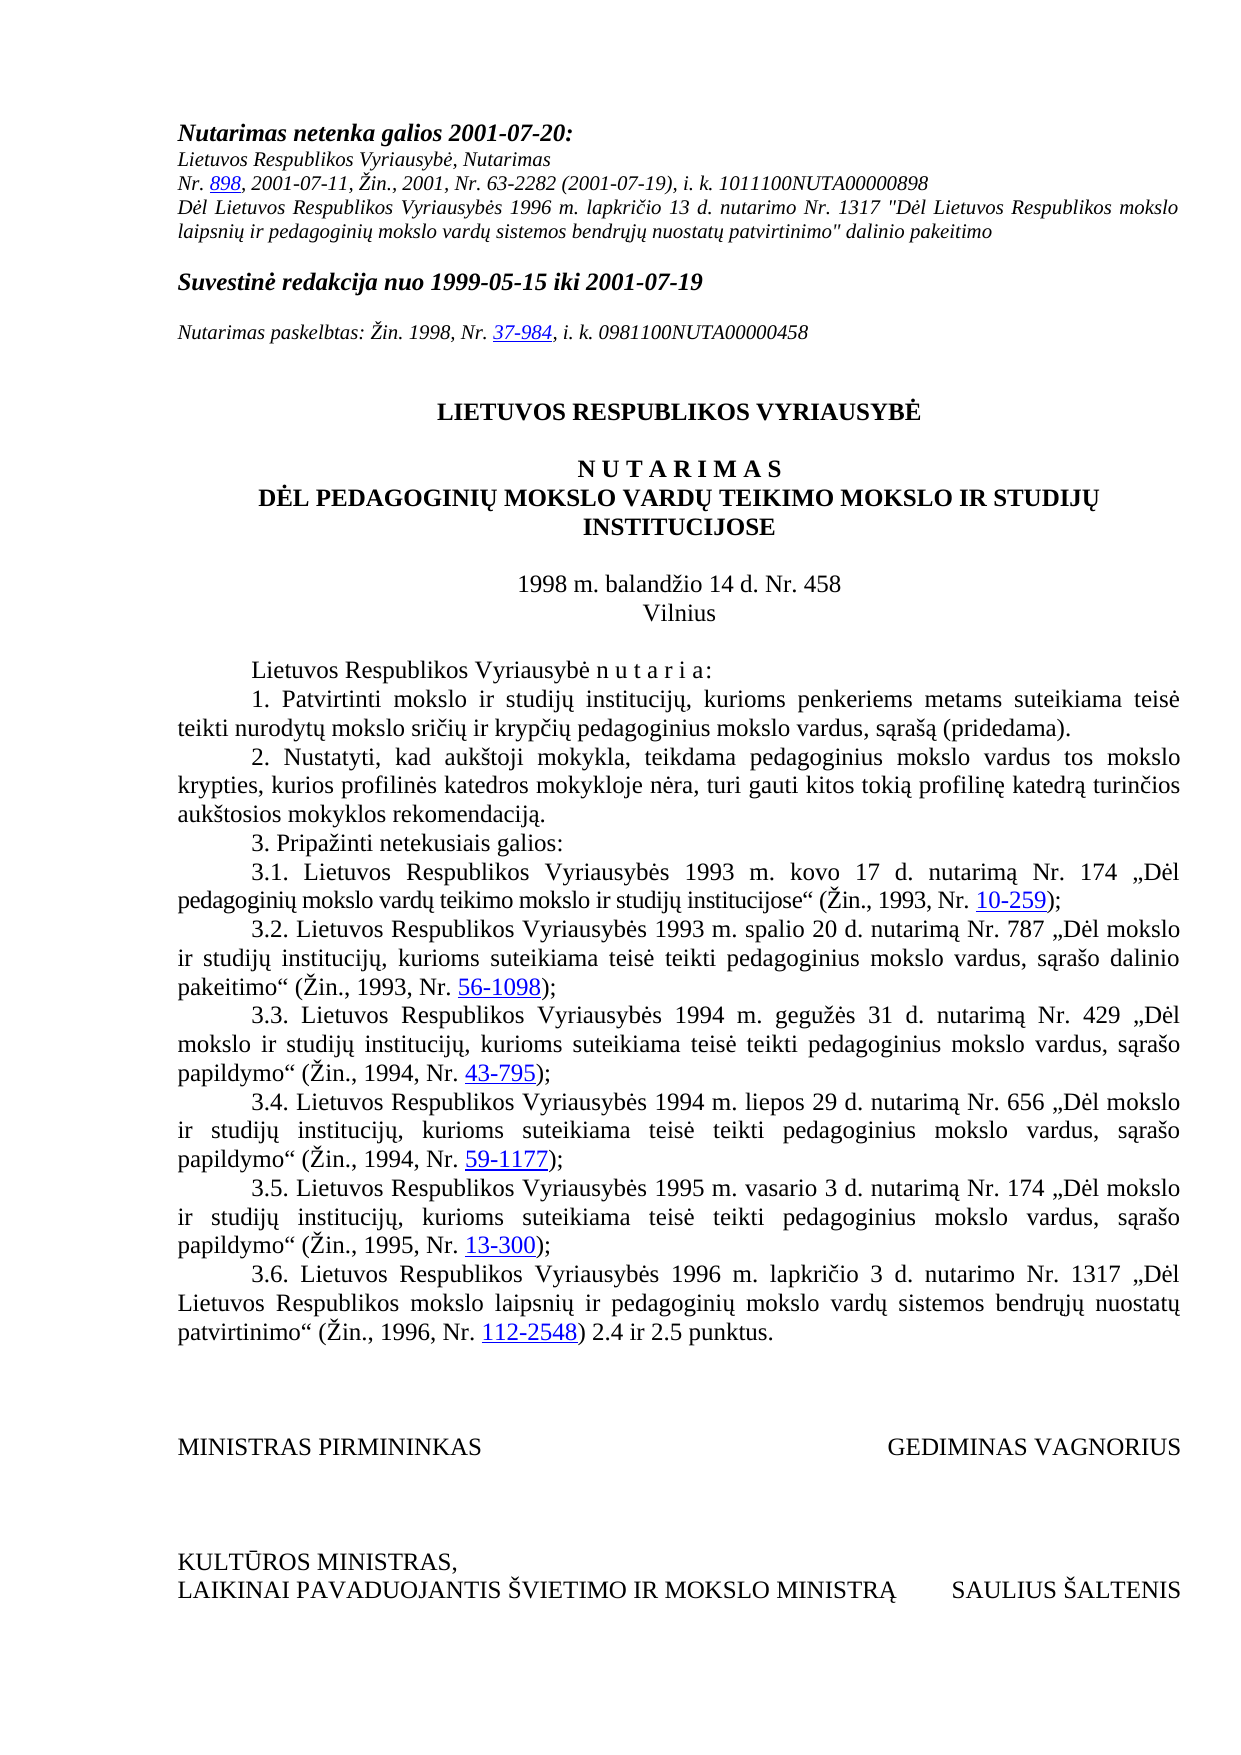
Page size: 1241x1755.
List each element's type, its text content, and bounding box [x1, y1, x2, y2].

text Suvestinė redakcija nuo 1999-05-15 iki 2001-07-19 [177, 267, 1181, 296]
text 3.5. Lietuvos Respublikos Vyriausybės 1995 m. vasario 3 d. nutarimą Nr. 174 „Dėl mokslo ir studijų institucijų, kurioms suteikiama teisė teikti pedagoginius mokslo vardus, sąrašo papildymo“ (Žin., 1995, Nr. 13-300); [177, 1173, 1181, 1259]
text Lietuvos Respublikos Vyriausybė, Nutarimas [177, 147, 1181, 171]
text Nutarimas paskelbtas: Žin. 1998, Nr. 37-984, i. k. 0981100NUTA00000458 [177, 320, 1181, 344]
text LIETUVOS RESPUBLIKOS VYRIAUSYBĖ [177, 397, 1181, 426]
text DĖL PEDAGOGINIŲ MOKSLO VARDŲ TEIKIMO MOKSLO IR STUDIJŲ INSTITUCIJOSE [177, 483, 1181, 541]
text N U T A R I M A S [177, 454, 1181, 483]
text 2. Nustatyti, kad aukštoji mokykla, teikdama pedagoginius mokslo vardus tos mokslo krypties, kurios profilinės katedros mokykloje nėra, turi gauti kitos tokią profilinę katedrą turinčios aukštosios mokyklos rekomendaciją. [177, 742, 1181, 828]
text 3.4. Lietuvos Respublikos Vyriausybės 1994 m. liepos 29 d. nutarimą Nr. 656 „Dėl mokslo ir studijų institucijų, kurioms suteikiama teisė teikti pedagoginius mokslo vardus, sąrašo papildymo“ (Žin., 1994, Nr. 59-1177); [177, 1087, 1181, 1173]
text 3.2. Lietuvos Respublikos Vyriausybės 1993 m. spalio 20 d. nutarimą Nr. 787 „Dėl mokslo ir studijų institucijų, kurioms suteikiama teisė teikti pedagoginius mokslo vardus, sąrašo dalinio pakeitimo“ (Žin., 1993, Nr. 56-1098); [177, 914, 1181, 1001]
text Lietuvos Respublikos Vyriausybė nutaria: [177, 656, 1181, 684]
text Kultūros ministras, [177, 1547, 1181, 1576]
text 3.6. Lietuvos Respublikos Vyriausybės 1996 m. lapkričio 3 d. nutarimo Nr. 1317 „Dėl Lietuvos Respublikos mokslo laipsnių ir pedagoginių mokslo vardų sistemos bendrųjų nuostatų patvirtinimo“ (Žin., 1996, Nr. 112-2548) 2.4 ir 2.5 punktus. [177, 1259, 1181, 1346]
text 1998 m. balandžio 14 d. Nr. 458 [177, 569, 1181, 598]
text Nr. 898, 2001-07-11, Žin., 2001, Nr. 63-2282 (2001-07-19), i. k. 1011100NUTA00000898 [177, 171, 1181, 195]
text laikinai pavaduojantis švietimo ir mokslo ministrą Saulius Šaltenis [177, 1576, 1181, 1604]
text 3. Pripažinti netekusiais galios: [177, 828, 1181, 857]
text 1. Patvirtinti mokslo ir studijų institucijų, kurioms penkeriems metams suteikiama teisė teikti nurodytų mokslo sričių ir krypčių pedagoginius mokslo vardus, sąrašą (pridedama). [177, 684, 1181, 742]
text Ministras Pirmininkas Gediminas Vagnorius [177, 1432, 1181, 1461]
text Dėl Lietuvos Respublikos Vyriausybės 1996 m. lapkričio 13 d. nutarimo Nr. 1317 "Dėl Lietuvos Respublikos mokslo laipsnių ir pedagoginių mokslo vardų sistemos bendrųjų nuostatų patvirtinimo" dalinio pakeitimo [177, 195, 1181, 243]
text 3.3. Lietuvos Respublikos Vyriausybės 1994 m. gegužės 31 d. nutarimą Nr. 429 „Dėl mokslo ir studijų institucijų, kurioms suteikiama teisė teikti pedagoginius mokslo vardus, sąrašo papildymo“ (Žin., 1994, Nr. 43-795); [177, 1001, 1181, 1087]
text Vilnius [177, 598, 1181, 627]
text 3.1. Lietuvos Respublikos Vyriausybės 1993 m. kovo 17 d. nutarimą Nr. 174 „Dėl pedagoginių mokslo vardų teikimo mokslo ir studijų institucijose“ (Žin., 1993, Nr. 10-259); [177, 857, 1181, 914]
text Nutarimas netenka galios 2001-07-20: [177, 118, 1181, 147]
